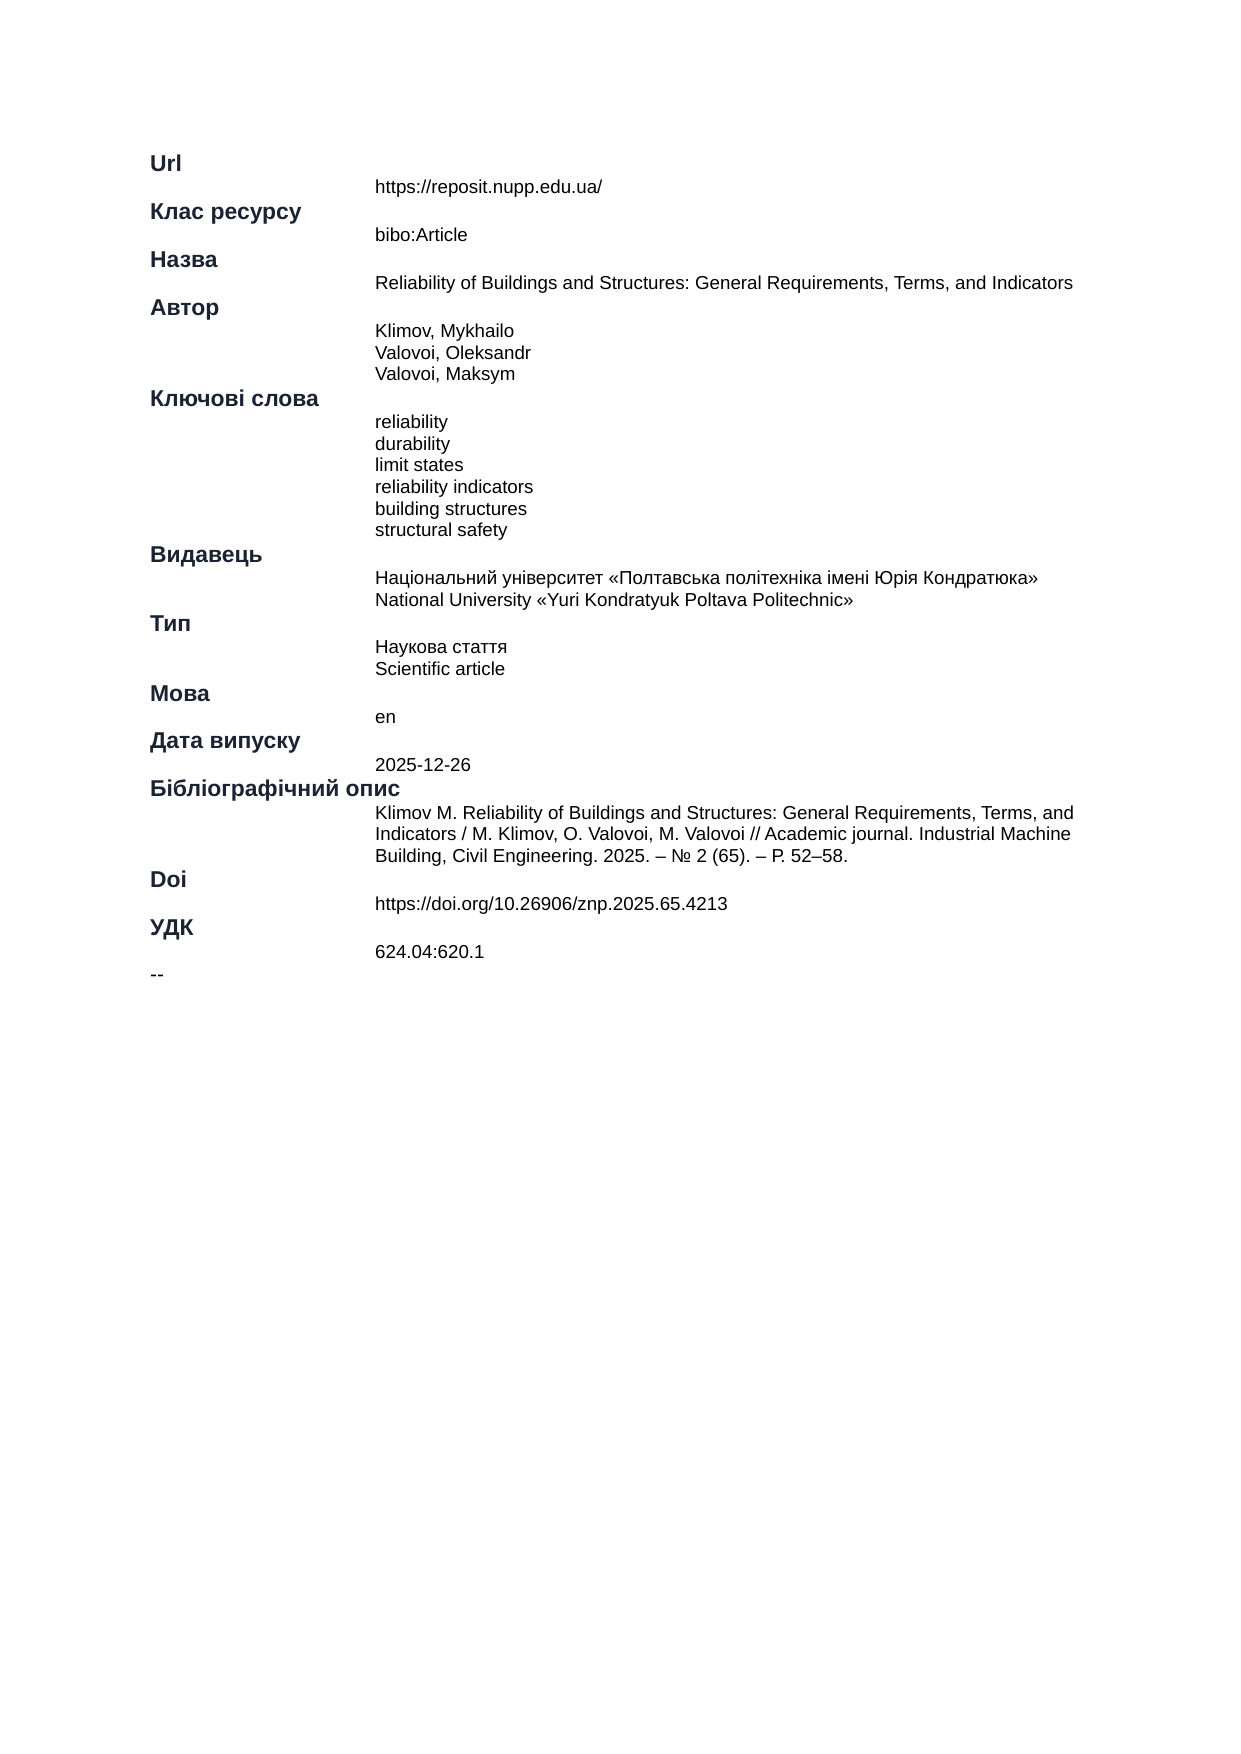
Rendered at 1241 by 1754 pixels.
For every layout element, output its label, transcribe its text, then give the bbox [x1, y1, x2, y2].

text Valovoi, Oleksandr [375, 342, 1090, 363]
text reliability [375, 411, 1090, 433]
text Valovoi, Maksym [375, 363, 1090, 385]
text reliability indicators [375, 476, 1090, 497]
text 2025-12-26 [375, 754, 1090, 775]
text Дата випуску [150, 727, 1090, 754]
text Klimov, Mykhailo [375, 320, 1090, 342]
text https://doi.org/10.26906/znp.2025.65.4213 [375, 893, 1090, 914]
text Автор [150, 294, 1090, 320]
text Національний університет «Полтавська політехніка імені Юрія Кондратюка» [375, 567, 1090, 588]
text Тип [150, 610, 1090, 636]
text Klimov M. Reliability of Buildings and Structures: General Requirements, Terms, and Indicators / M. Klimov, O. Valovoi, M. Valovoi // Academic journal. Industrial Machine Building, Civil Engineering. 2025. – № 2 (65). – Р. 52–58. [375, 802, 1090, 866]
text https://reposit.nupp.edu.ua/ [375, 176, 1090, 198]
text -- [150, 962, 1090, 986]
text Наукова стаття [375, 636, 1090, 658]
text limit states [375, 454, 1090, 476]
text Бібліографічний опис [150, 775, 1090, 802]
text bibo:Article [375, 224, 1090, 246]
text Мова [150, 679, 1090, 706]
text en [375, 706, 1090, 727]
text Назва [150, 246, 1090, 272]
text durability [375, 433, 1090, 454]
text Ключові слова [150, 385, 1090, 411]
text Reliability of Buildings and Structures: General Requirements, Terms, and Indicators [375, 272, 1090, 294]
text structural safety [375, 519, 1090, 541]
text Doi [150, 866, 1090, 893]
text Url [150, 150, 1090, 176]
text building structures [375, 497, 1090, 519]
text Клас ресурсу [150, 198, 1090, 224]
text 624.04:620.1 [375, 941, 1090, 962]
text Видавець [150, 541, 1090, 567]
text УДК [150, 914, 1090, 941]
text National University «Yuri Kondratyuk Poltava Politechnic» [375, 588, 1090, 610]
text Scientific article [375, 658, 1090, 679]
